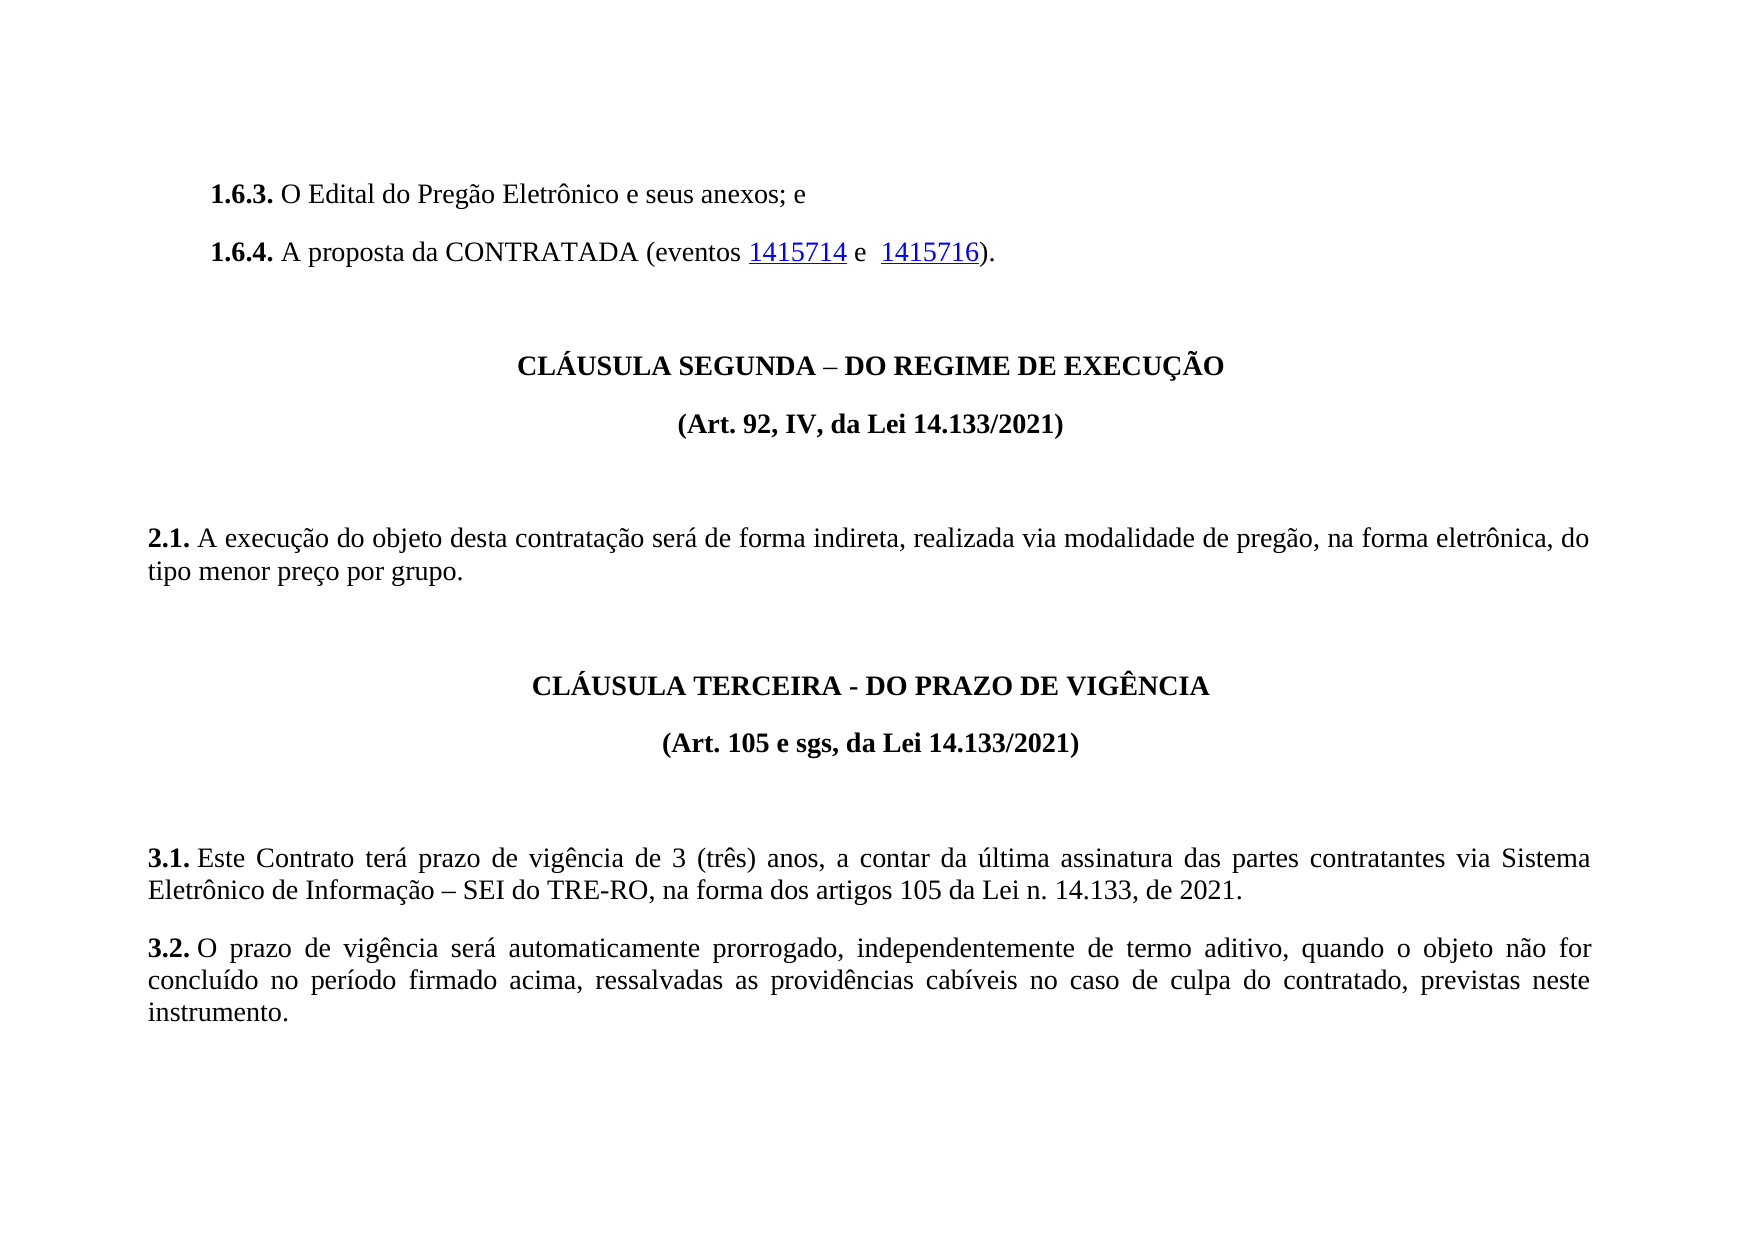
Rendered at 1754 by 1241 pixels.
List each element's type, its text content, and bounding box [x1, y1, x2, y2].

text CLÁUSULA TERCEIRA - DO PRAZO DE VIGÊNCIA [148, 669, 1594, 701]
text (Art. 92, IV, da Lei 14.133/2021) [148, 407, 1594, 439]
text CLÁUSULA SEGUNDA – DO REGIME DE EXECUÇÃO [148, 349, 1594, 382]
text 3.1. Este Contrato terá prazo de vigência de 3 (três) anos, a contar da última assinatura das partes contratantes via Sistema Eletrônico de Informação – SEI do TRE-RO, na forma dos artigos 105 da Lei n. 14.133, de 2021. [148, 841, 1594, 906]
text 1.6.3. O Edital do Pregão Eletrônico e seus anexos; e [210, 177, 1594, 209]
text (Art. 105 e sgs, da Lei 14.133/2021) [148, 726, 1594, 758]
text 1.6.4. A proposta da CONTRATADA (eventos 1415714 e 1415716). [210, 234, 1594, 267]
text 3.2. O prazo de vigência será automaticamente prorrogado, independentemente de termo aditivo, quando o objeto não for concluído no período firmado acima, ressalvadas as providências cabíveis no caso de culpa do contratado, previstas neste instrumento. [148, 931, 1594, 1028]
text 2.1. A execução do objeto desta contratação será de forma indireta, realizada via modalidade de pregão, na forma eletrônica, do tipo menor preço por grupo. [148, 522, 1594, 586]
